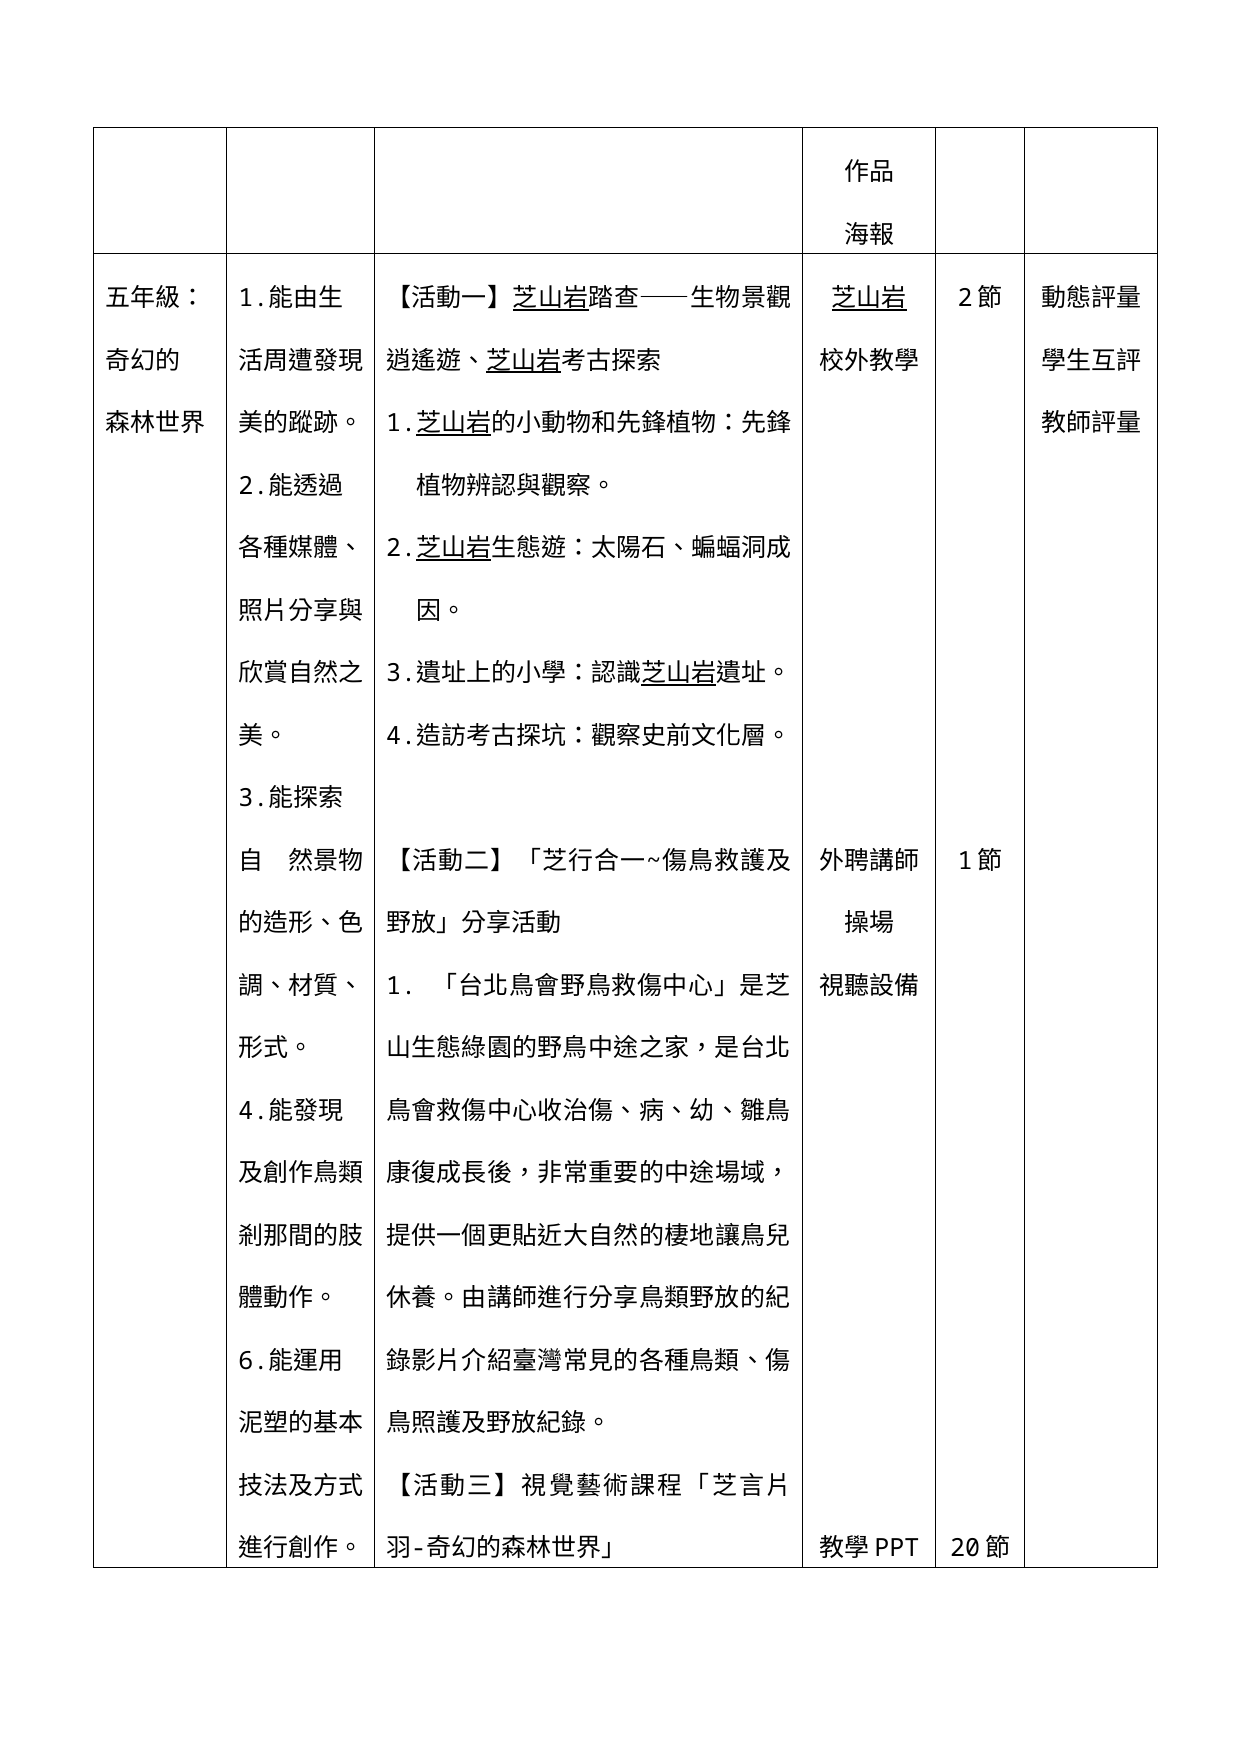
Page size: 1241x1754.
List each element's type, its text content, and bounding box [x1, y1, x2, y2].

table_cell [375, 128, 802, 253]
table_cell 作品 海報 [803, 128, 935, 253]
table_cell [1025, 128, 1157, 253]
table_cell [227, 128, 374, 253]
table_cell [94, 128, 226, 253]
table_cell 芝山岩 校外教學 外聘講師 操場 視聽設備 教學PPT [803, 254, 935, 1567]
table_cell 1.能由生活周遭發現美的蹤跡。 2.能透過各種媒體、照片分享與欣賞自然之美。 3.能探索自 然景物的造形、色調、材質、形式。 4.能發現及創作鳥類剎那間的肢體動作。 6.能運用泥塑的基本技法及方式進行創作。 [227, 254, 374, 1567]
table_cell 【活動一】芝山岩踏查——生物景觀逍遙遊、芝山岩考古探索 1.芝山岩的小動物和先鋒植物：先鋒 植物辨認與觀察。 2.芝山岩生態遊：太陽石、蝙蝠洞成 因。 3.遺址上的小學：認識芝山岩遺址。 4.造訪考古探坑：觀察史前文化層。 【活動二】「芝行合一~傷鳥救護及野放」分享活動 1. 「台北鳥會野鳥救傷中心」是芝山生態綠園的野鳥中途之家，是台北鳥會救傷中心收治傷、病、幼、雛鳥康復成長後，非常重要的中途場域，提供一個更貼近大自然的棲地讓鳥兒休養。由講師進行分享鳥類野放的紀錄影片介紹臺灣常見的各種鳥類、傷鳥照護及野放紀錄。 【活動三】視覺藝術課程「芝言片羽-奇幻的森林世界」 課前準備：透過網路、書籍、月曆…等蒐集臺灣常見鳥類圖片。 二.引起動機： 1.小朋友請你說說看，在學校附近、 芝山岩你看過那些鳥？聽過那些鳥 叫聲？ 2.學校安排的認識鳥類活動中，你印 象最深或最具特色的鳥是什麼？為 什麼？ 三.發展活動： 1.奇趣屋製作： ①以錫箔紙包覆瓶罐及塑形，再包覆 紙黏土，製作奇特房屋。 ②經過一週的乾燥開始上色，先用色 鉛筆輕輕畫出色塊區域，顏色由淺 到深上色、色彩飽滿。 2.鳥的捏塑： ①捏出身體形狀，用白膠黏上翅膀、 鳥嘴、眼睛和尾巴。 ②經過一週的乾燥開始上色，先用色 鉛筆輕輕畫出色塊區域，顏色由淺 到深上色、色彩飽滿。 3.底板設計場景： ①將奇特房屋以黏土及白膠固定在木 板上，以彩色黏土做出地面造景。 ②將做好的飛羽以黏土及白膠黏到製 作好的造景上。 ③將組合好的整體造景加以美化。 4.參考蒐集來的鳥類圖片，以色鉛筆 描繪鳥類型態在牛皮紙袋上。完成 後可裝入此作品。 四.統整與回饋： 1.教師總結。 2.展示作品，互相欣賞彼此的創作。 【活動四】藝起來尋美成果展 1.藝起來尋美作品展示於校內美展。 [375, 254, 802, 1567]
table_cell 動態評量學生互評教師評量 [1025, 254, 1157, 1567]
table_cell 2節 1節 20節 [936, 254, 1024, 1567]
table_cell 五年級： 奇幻的 森林世界 [94, 254, 226, 1567]
table_cell [936, 128, 1024, 253]
